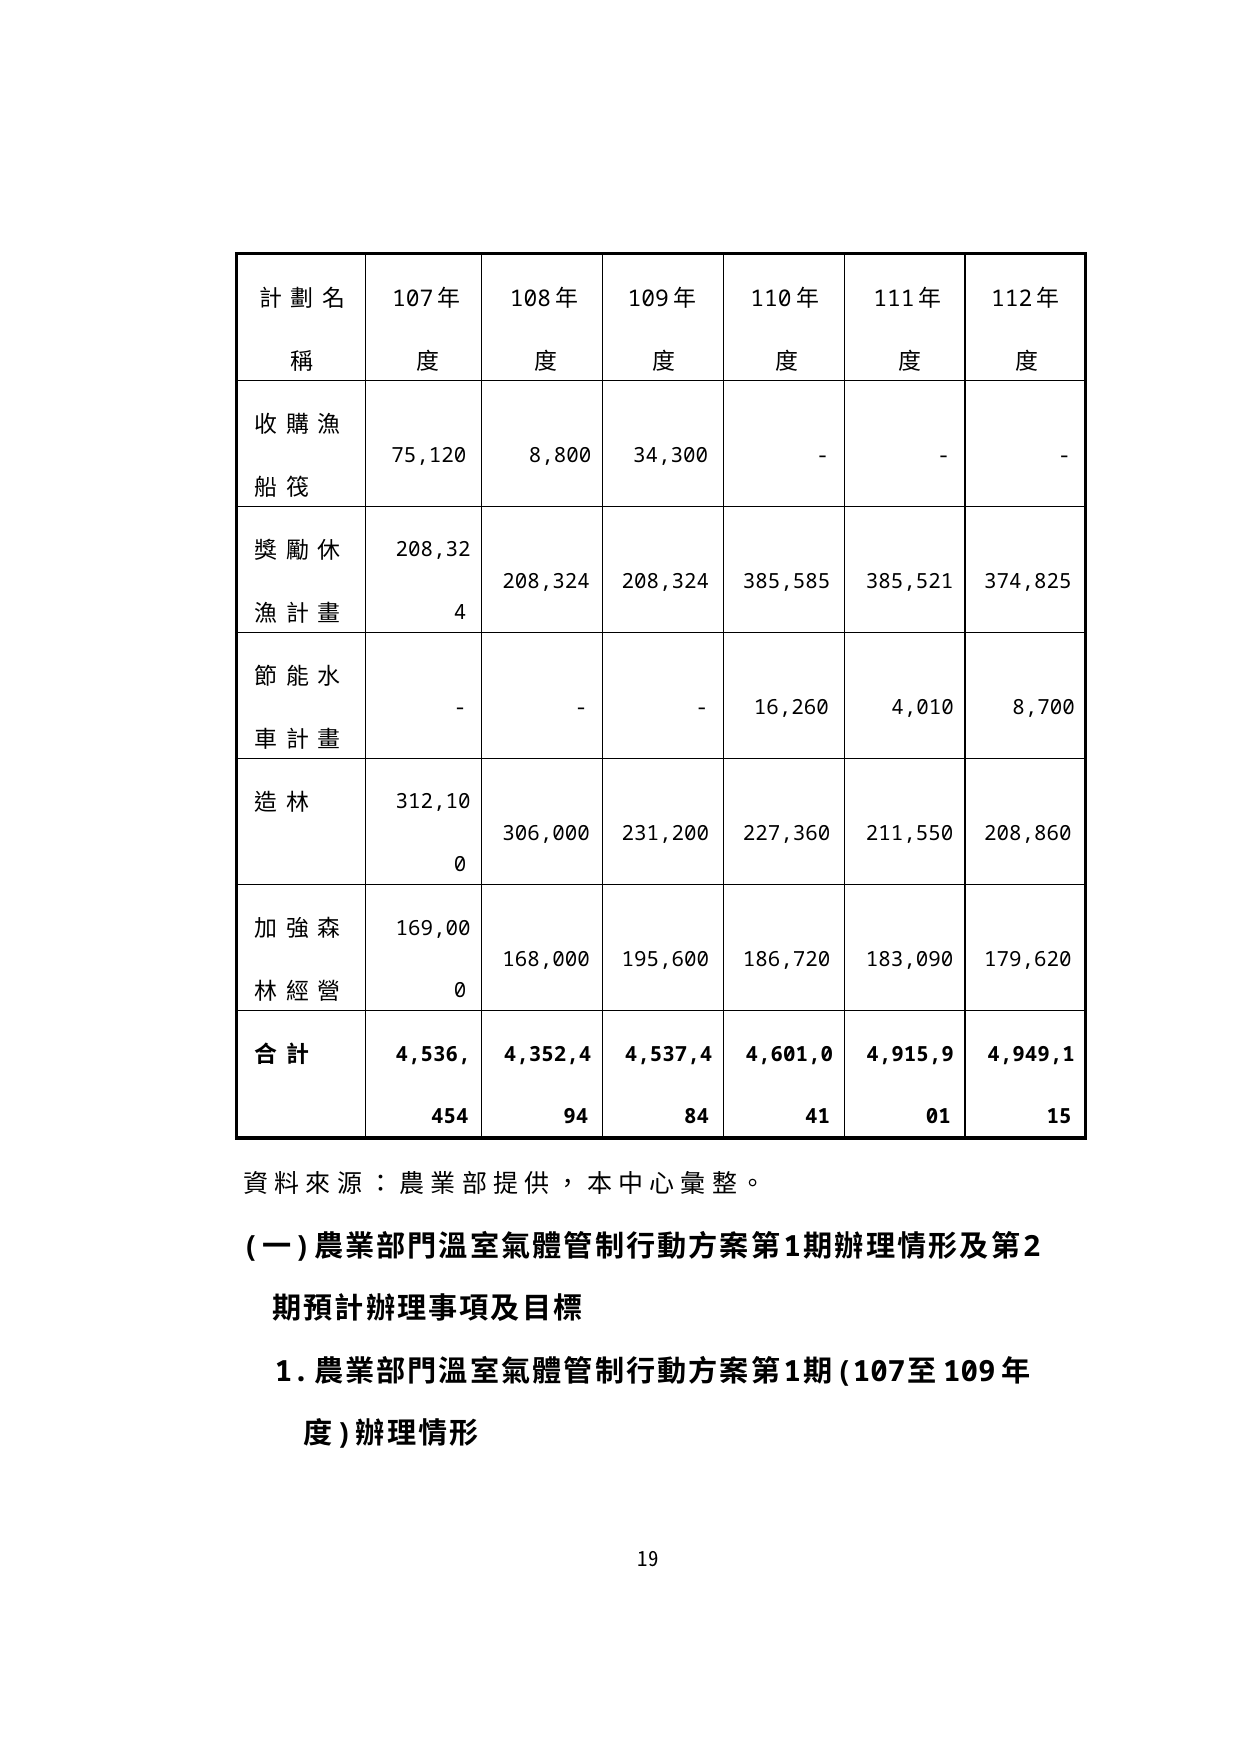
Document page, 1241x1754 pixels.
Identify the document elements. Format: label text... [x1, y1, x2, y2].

table_cell 4,601,041 [724, 1011, 844, 1136]
table_cell 收購漁船筏 [238, 381, 365, 506]
table_cell 208,860 [966, 759, 1084, 884]
table_cell 195,600 [603, 885, 723, 1010]
table_cell 186,720 [724, 885, 844, 1010]
table_cell - [366, 633, 481, 758]
table_cell 4,536,454 [366, 1011, 481, 1136]
table_cell 4,949,115 [966, 1011, 1084, 1136]
table_cell - [724, 381, 844, 506]
table_cell 獎勵休漁計畫 [238, 507, 365, 632]
table_cell 8,800 [482, 381, 602, 506]
table_cell 8,700 [966, 633, 1084, 758]
table_cell 312,100 [366, 759, 481, 884]
table_cell 4,537,484 [603, 1011, 723, 1136]
table_cell 208,324 [603, 507, 723, 632]
table_header 107年度 [366, 255, 481, 380]
table_cell 節能水車計畫 [238, 633, 365, 758]
table_cell 211,550 [845, 759, 964, 884]
table_cell 4,915,901 [845, 1011, 964, 1136]
table_cell 183,090 [845, 885, 964, 1010]
table_cell 374,825 [966, 507, 1084, 632]
table_header 111年度 [845, 255, 964, 380]
table_cell 造林 [238, 759, 365, 884]
table_cell 34,300 [603, 381, 723, 506]
table_cell 208,324 [366, 507, 481, 632]
table_header 112年度 [966, 255, 1084, 380]
table_cell - [482, 633, 602, 758]
table_header 110年度 [724, 255, 844, 380]
table_cell 306,000 [482, 759, 602, 884]
table_cell 179,620 [966, 885, 1084, 1010]
table_cell 合計 [238, 1011, 365, 1136]
table_cell 16,260 [724, 633, 844, 758]
table_cell - [966, 381, 1084, 506]
text 1.農業部門溫室氣體管制行動方案第1期(107至109年度)辦理情形 [266, 1327, 1063, 1452]
table_header 108年度 [482, 255, 602, 380]
table_header 109年度 [603, 255, 723, 380]
table_cell 4,352,494 [482, 1011, 602, 1136]
table_cell 208,324 [482, 507, 602, 632]
table_header 計劃名稱 [238, 255, 365, 380]
text 資料來源：農業部提供，本中心彙整。 [236, 1140, 1063, 1202]
table_cell 385,585 [724, 507, 844, 632]
table_cell - [603, 633, 723, 758]
table_cell 168,000 [482, 885, 602, 1010]
table_cell 385,521 [845, 507, 964, 632]
table_cell 75,120 [366, 381, 481, 506]
table_cell - [845, 381, 964, 506]
text (一)農業部門溫室氣體管制行動方案第1期辦理情形及第2期預計辦理事項及目標 [236, 1202, 1063, 1327]
table_cell 231,200 [603, 759, 723, 884]
table_cell 4,010 [845, 633, 964, 758]
table_cell 169,000 [366, 885, 481, 1010]
table_cell 227,360 [724, 759, 844, 884]
table_cell 加強森林經營 [238, 885, 365, 1010]
